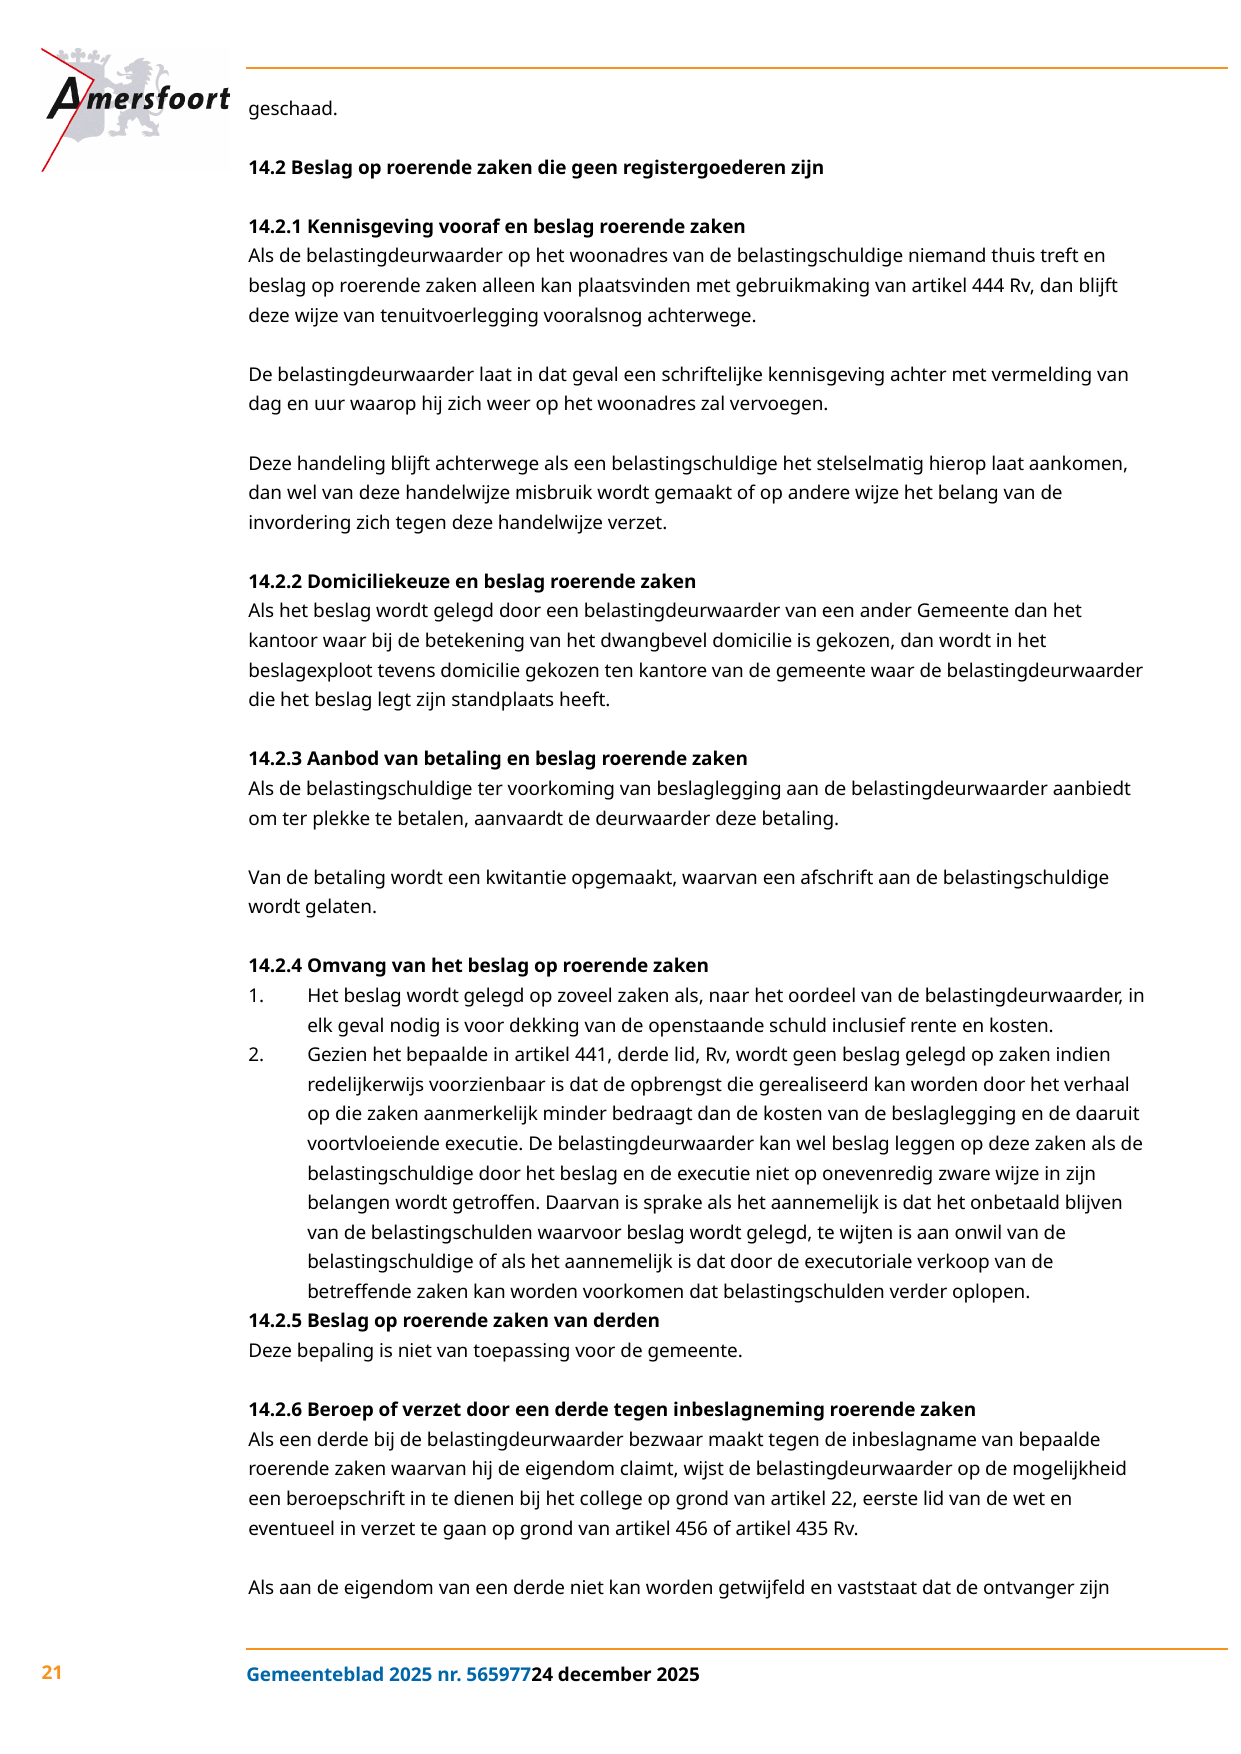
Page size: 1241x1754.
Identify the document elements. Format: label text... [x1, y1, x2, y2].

text Als de belastingdeurwaarder op het woonadres van de belastingschuldige niemand thuis treft en beslag op roerende zaken alleen kan plaatsvinden met gebruikmaking van artikel 444 Rv, dan blijft deze wijze van tenuitvoerlegging vooralsnog achterwege. [248, 243, 1152, 328]
text 14.2.2 Domiciliekeuze en beslag roerende zaken [248, 568, 1152, 594]
text geschaad. [248, 95, 1152, 121]
text 14.2.3 Aanbod van betaling en beslag roerende zaken [248, 746, 1152, 771]
text 14.2 Beslag op roerende zaken die geen registergoederen zijn [248, 154, 1152, 180]
text Als het beslag wordt gelegd door een belastingdeurwaarder van een ander Gemeente dan het kantoor waar bij de betekening van het dwangbevel domicilie is gekozen, dan wordt in het beslagexploot tevens domicilie gekozen ten kantore van de gemeente waar de belastingdeurwaarder die het beslag legt zijn standplaats heeft. [248, 598, 1152, 712]
text Als aan de eigendom van een derde niet kan worden getwijfeld en vaststaat dat de ontvanger zijn [248, 1574, 1152, 1600]
text De belastingdeurwaarder laat in dat geval een schriftelijke kennisgeving achter met vermelding van dag en uur waarop hij zich weer op het woonadres zal vervoegen. [248, 361, 1152, 416]
list Het beslag wordt gelegd op zoveel zaken als, naar het oordeel van de belastingdeurwaarder, in elk geval nodig is voor dekking van de openstaande schuld inclusief rente en kosten. [248, 982, 1152, 1038]
text Als een derde bij de belastingdeurwaarder bezwaar maakt tegen de inbeslagname van bepaalde roerende zaken waarvan hij de eigendom claimt, wijst de belastingdeurwaarder op de mogelijkheid een beroepschrift in te dienen bij het college op grond van artikel 22, eerste lid van de wet en eventueel in verzet te gaan op grond van artikel 456 of artikel 435 Rv. [248, 1426, 1152, 1541]
text Deze bepaling is niet van toepassing voor de gemeente. [248, 1337, 1152, 1363]
text 14.2.5 Beslag op roerende zaken van derden [248, 1308, 1152, 1333]
text 14.2.4 Omvang van het beslag op roerende zaken [248, 953, 1152, 978]
text 14.2.1 Kennisgeving vooraf en beslag roerende zaken [248, 213, 1152, 239]
text 14.2.6 Beroep of verzet door een derde tegen inbeslagneming roerende zaken [248, 1396, 1152, 1422]
text Deze handeling blijft achterwege als een belastingschuldige het stelselmatig hierop laat aankomen, dan wel van deze handelwijze misbruik wordt gemaakt of op andere wijze het belang van de invordering zich tegen deze handelwijze verzet. [248, 450, 1152, 535]
text Als de belastingschuldige ter voorkoming van beslaglegging aan de belastingdeurwaarder aanbiedt om ter plekke te betalen, aanvaardt de deurwaarder deze betaling. [248, 775, 1152, 831]
picture [41, 47, 231, 172]
text Van de betaling wordt een kwitantie opgemaakt, waarvan een afschrift aan de belastingschuldige wordt gelaten. [248, 864, 1152, 919]
list Gezien het bepaalde in artikel 441, derde lid, Rv, wordt geen beslag gelegd op zaken indien redelijkerwijs voorzienbaar is dat de opbrengst die gerealiseerd kan worden door het verhaal op die zaken aanmerkelijk minder bedraagt dan de kosten van de beslaglegging en de daaruit voortvloeiende executie. De belastingdeurwaarder kan wel beslag leggen op deze zaken als de belastingschuldige door het beslag en de executie niet op onevenredig zware wijze in zijn belangen wordt getroffen. Daarvan is sprake als het aannemelijk is dat het onbetaald blijven van de belastingschulden waarvoor beslag wordt gelegd, te wijten is aan onwil van de belastingschuldige of als het aannemelijk is dat door de executoriale verkoop van de betreffende zaken kan worden voorkomen dat belastingschulden verder oplopen. [248, 1041, 1152, 1304]
